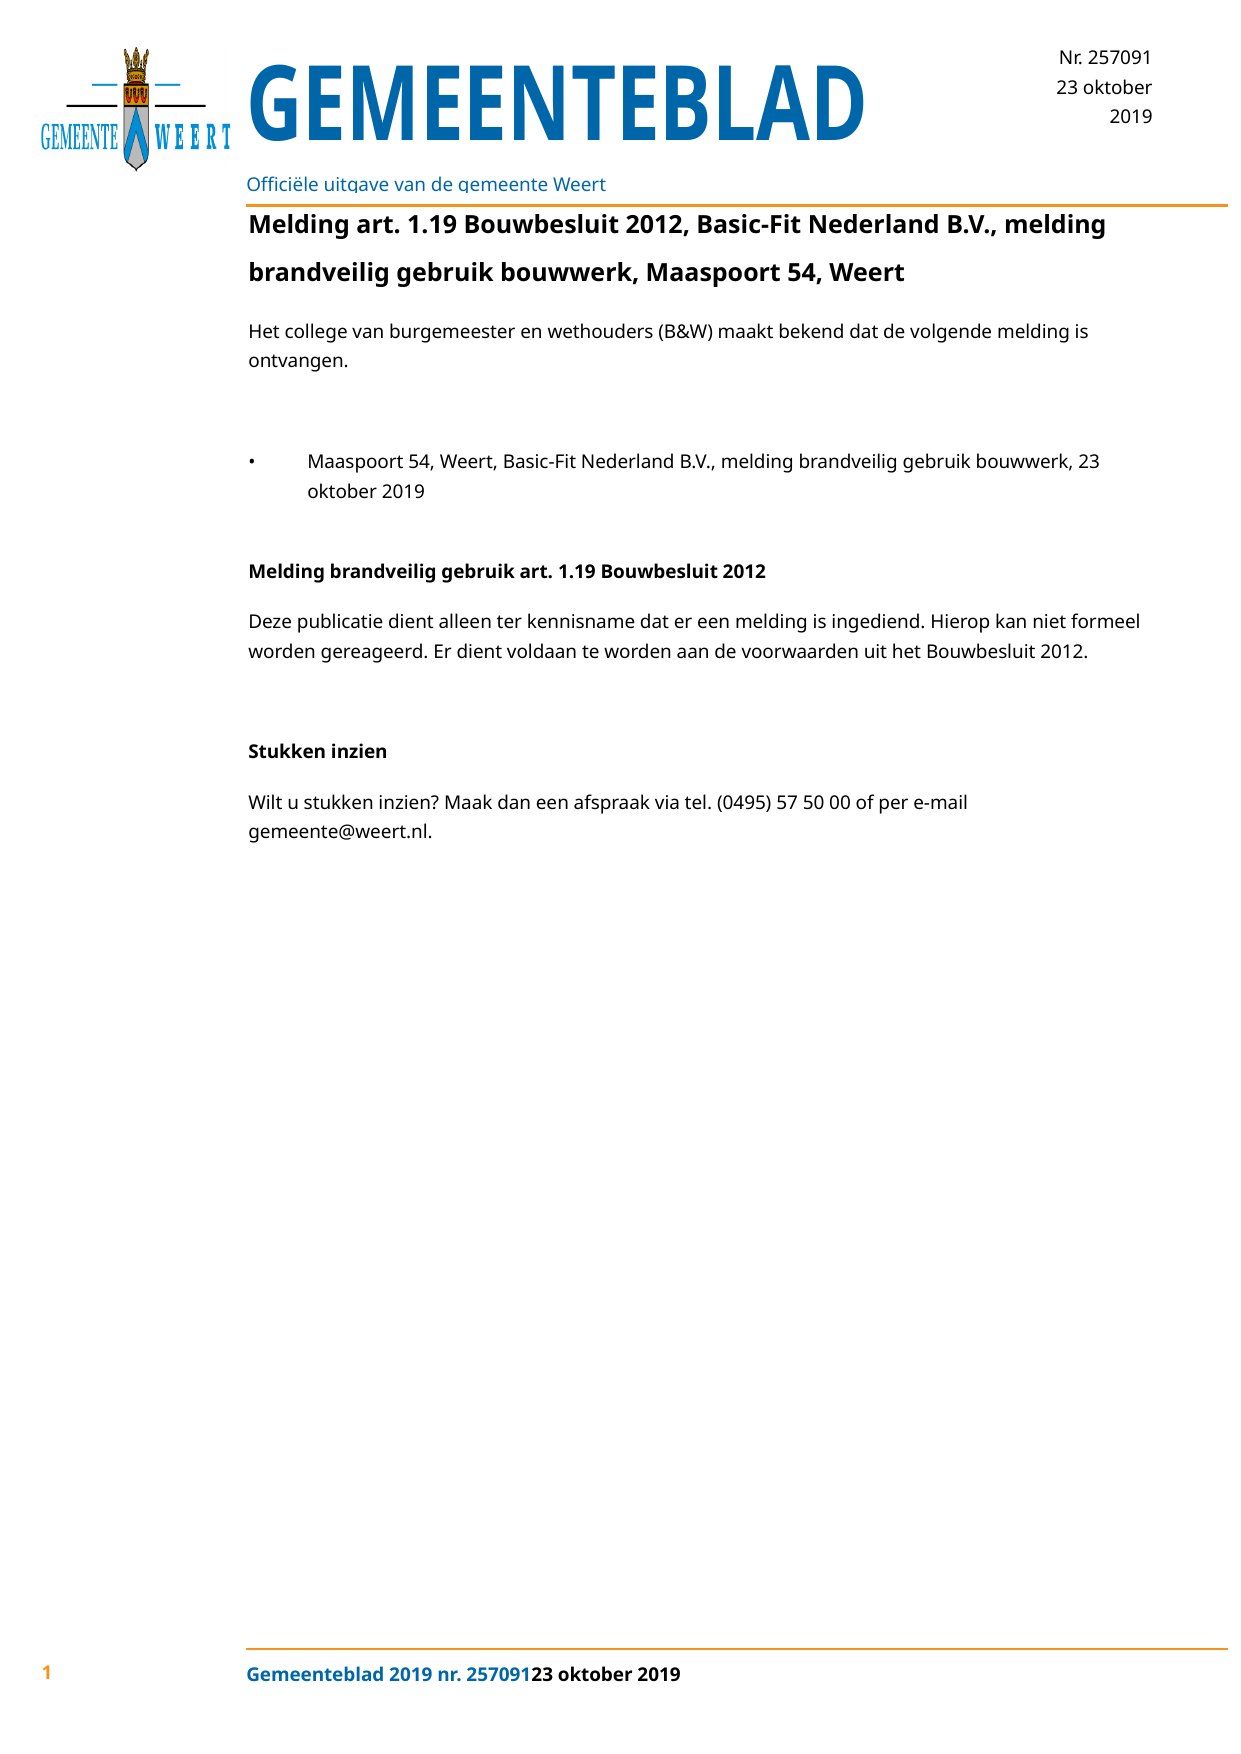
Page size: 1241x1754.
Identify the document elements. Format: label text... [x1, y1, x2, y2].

list Maaspoort 54, Weert, Basic-Fit Nederland B.V., melding brandveilig gebruik bouwwerk, 23 oktober 2019 [248, 448, 1152, 504]
picture [41, 47, 231, 172]
text Melding brandveilig gebruik art. 1.19 Bouwbesluit 2012 [248, 558, 1152, 584]
text Deze publicatie dient alleen ter kennisname dat er een melding is ingediend. Hierop kan niet formeel worden gereageerd. Er dient voldaan te worden aan de voorwaarden uit het Bouwbesluit 2012. [248, 608, 1152, 664]
text Het college van burgemeester en wethouders (B&W) maakt bekend dat de volgende melding is ontvangen. [248, 318, 1152, 373]
text Wilt u stukken inzien? Maak dan een afspraak via tel. (0495) 57 50 00 of per e-mail gemeente@weert.nl. [248, 789, 1152, 844]
text Melding art. 1.19 Bouwbesluit 2012, Basic-Fit Nederland B.V., melding brandveilig gebruik bouwwerk, Maaspoort 54, Weert [248, 207, 1152, 288]
text Stukken inzien [248, 739, 1152, 764]
